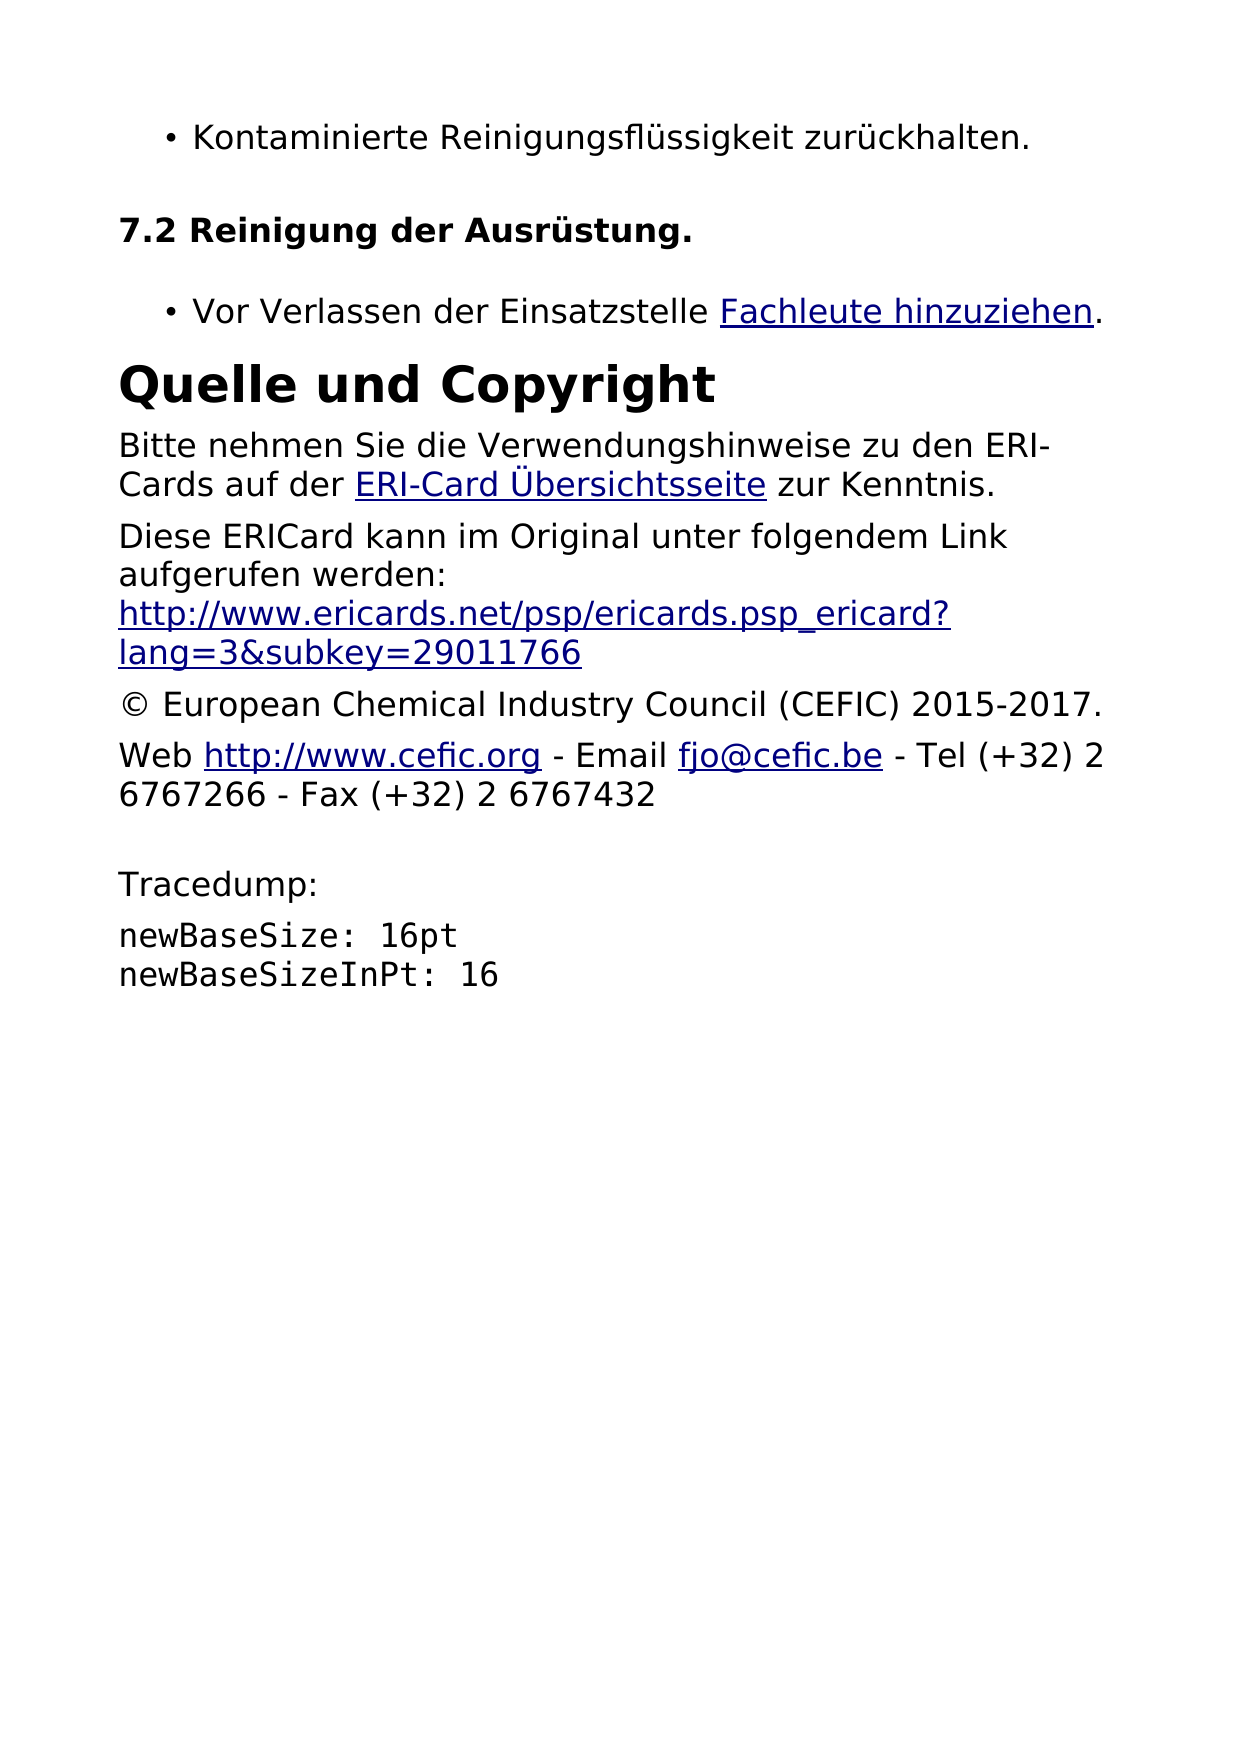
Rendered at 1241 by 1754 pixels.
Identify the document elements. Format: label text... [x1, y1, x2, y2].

text Diese ERICard kann im Original unter folgendem Link aufgerufen werden: http://www.ericards.net/psp/ericards.psp_ericard?lang=3&subkey=29011766 [118, 517, 1122, 672]
subtitle Quelle und Copyright [118, 356, 1122, 414]
text Bitte nehmen Sie die Verwendungshinweise zu den ERI-Cards auf der ERI-Card Übersichtsseite zur Kenntnis. [118, 427, 1122, 504]
list Vor Verlassen der Einsatzstelle Fachleute hinzuziehen. [177, 292, 1122, 331]
list Kontaminierte Reinigungsflüssigkeit zurückhalten. [177, 118, 1122, 157]
text newBaseSize: 16pt newBaseSizeInPt: 16 [118, 917, 1122, 994]
text © European Chemical Industry Council (CEFIC) 2015-2017. [118, 685, 1122, 724]
subtitle 7.2 Reinigung der Ausrüstung. [118, 211, 1122, 250]
text Web http://www.cefic.org - Email fjo@cefic.be - Tel (+32) 2 6767266 - Fax (+32) 2 6767432 [118, 736, 1122, 814]
text Tracedump: [118, 827, 1122, 904]
